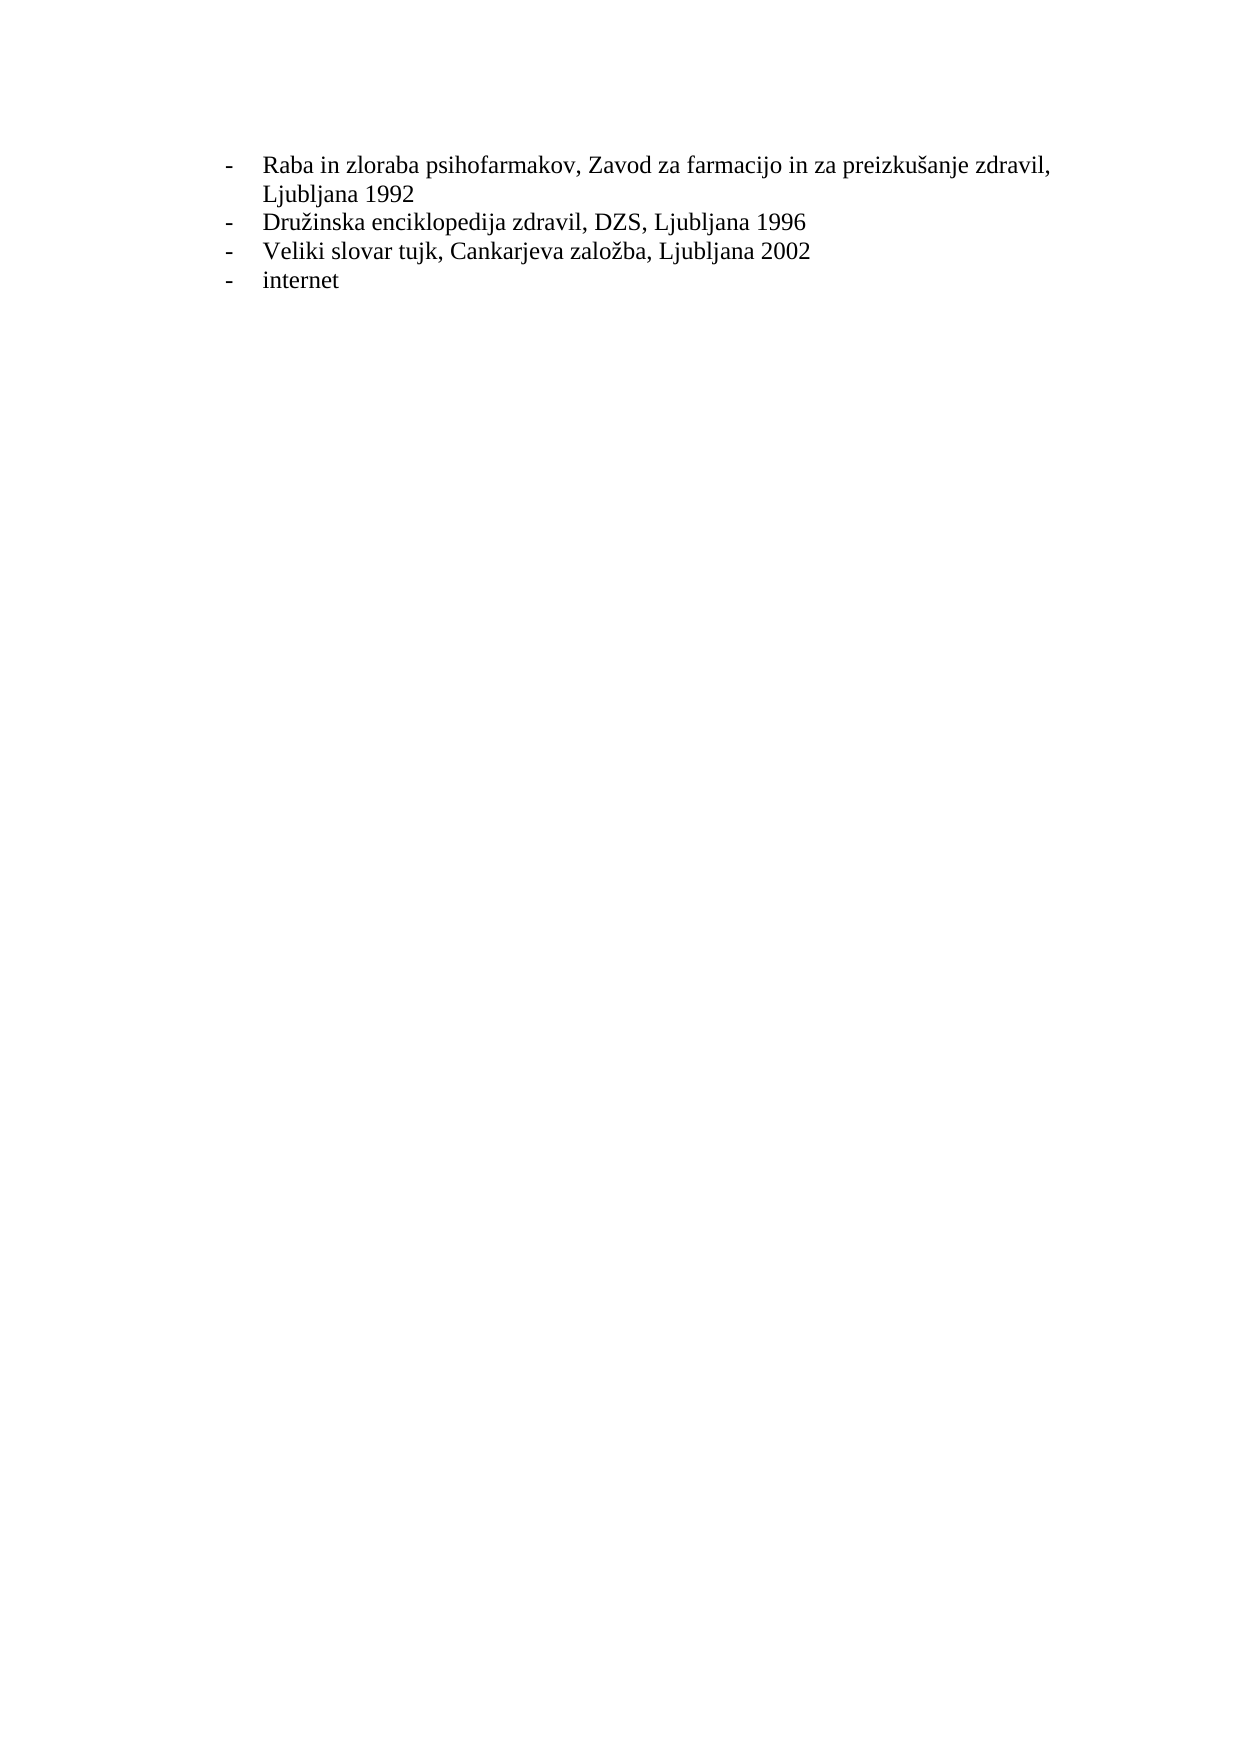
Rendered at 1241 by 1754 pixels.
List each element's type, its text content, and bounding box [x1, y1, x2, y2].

list Družinska enciklopedija zdravil, DZS, Ljubljana 1996 [225, 207, 1053, 236]
list internet [225, 265, 1053, 294]
list Raba in zloraba psihofarmakov, Zavod za farmacijo in za preizkušanje zdravil, Ljubljana 1992 [225, 150, 1053, 207]
list Veliki slovar tujk, Cankarjeva založba, Ljubljana 2002 [225, 236, 1053, 265]
